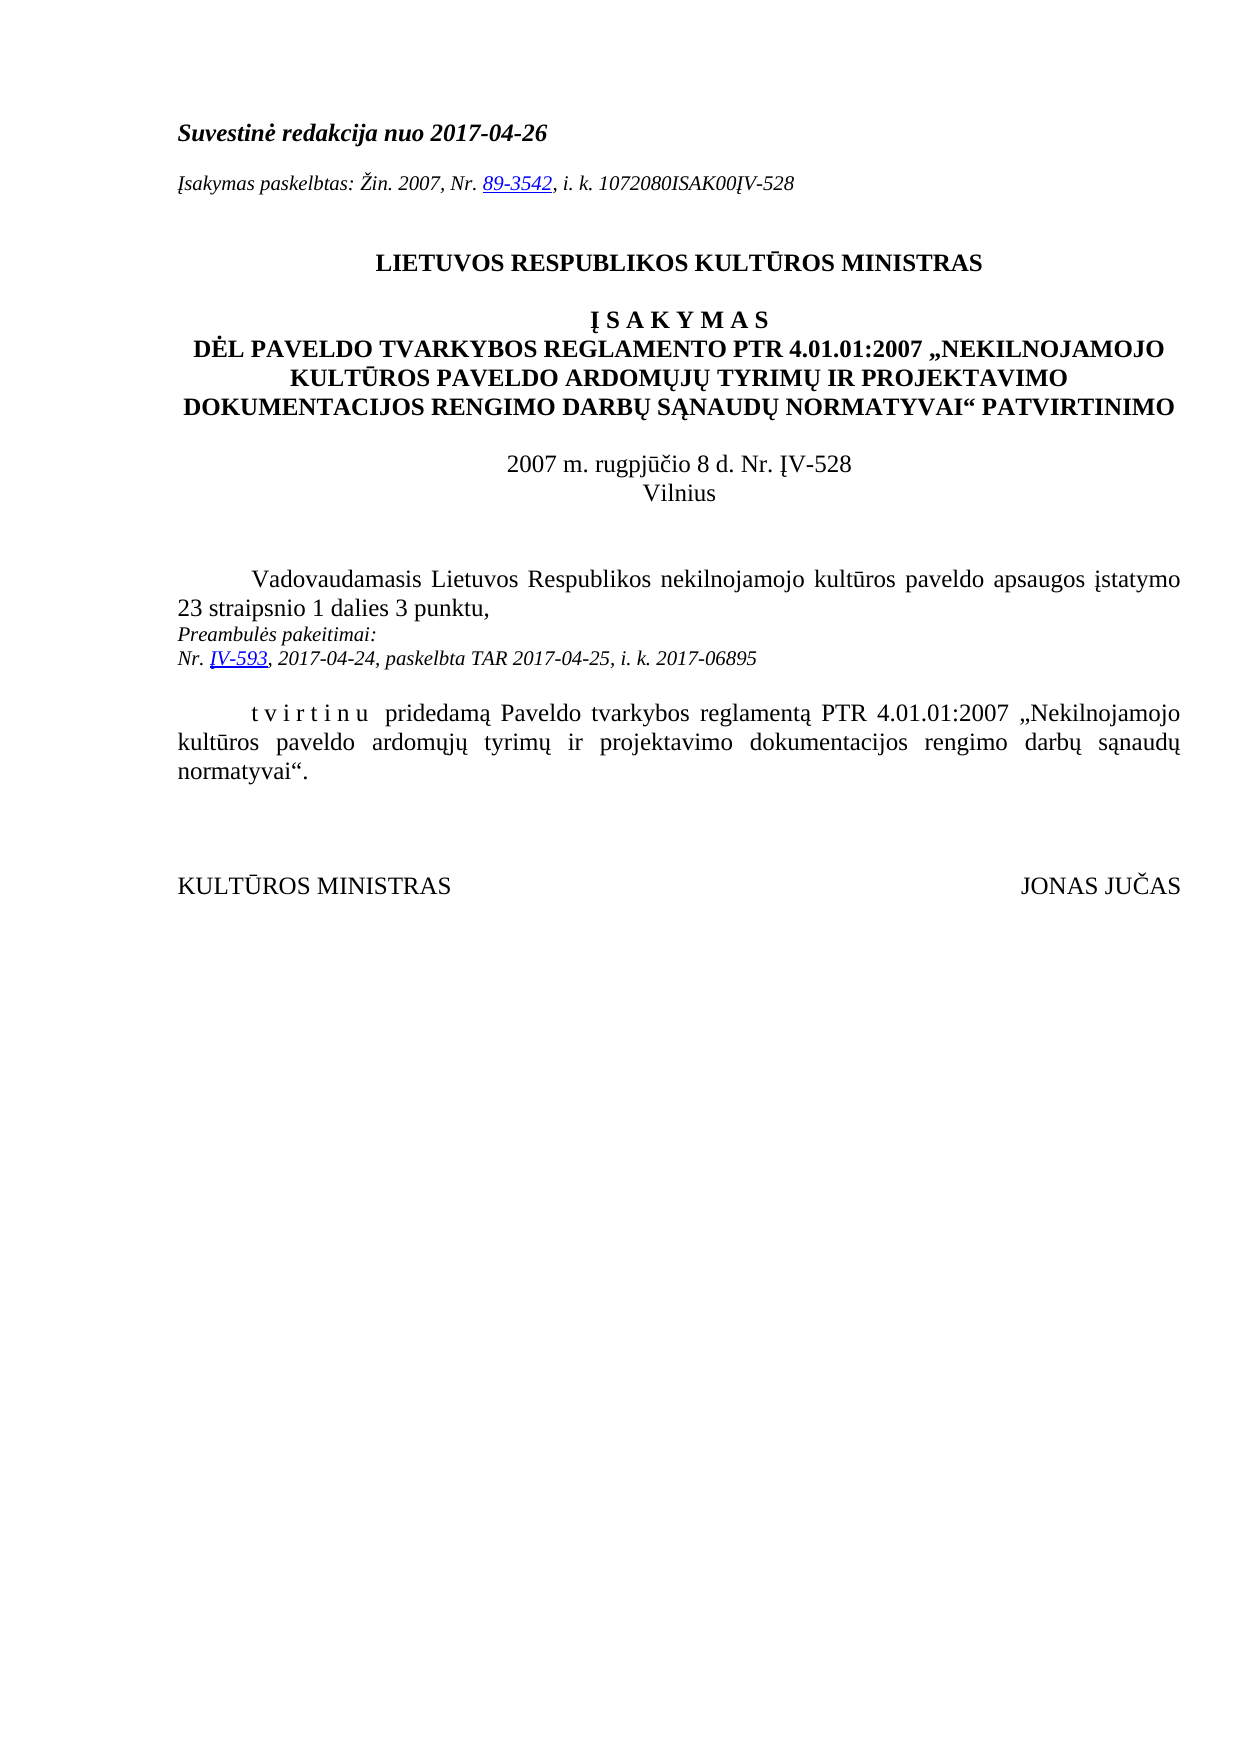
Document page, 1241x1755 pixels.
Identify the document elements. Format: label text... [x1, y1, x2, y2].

text Vilnius [177, 478, 1181, 507]
text Įsakymas paskelbtas: Žin. 2007, Nr. 89-3542, i. k. 1072080ISAK00ĮV-528 [177, 171, 1181, 195]
text Nr. ĮV-593, 2017-04-24, paskelbta TAR 2017-04-25, i. k. 2017-06895 [177, 646, 1181, 670]
text Suvestinė redakcija nuo 2017-04-26 [177, 118, 1181, 147]
text tvirtinu pridedamą Paveldo tvarkybos reglamentą PTR 4.01.01:2007 „Nekilnojamojo kultūros paveldo ardomųjų tyrimų ir projektavimo dokumentacijos rengimo darbų sąnaudų normatyvai“. [177, 698, 1181, 785]
text KULTŪROS MINISTRAS JONAS JUČAS [177, 871, 1181, 900]
text Į S A K Y M A S [177, 305, 1181, 334]
text LIETUVOS RESPUBLIKOS KULTŪROS MINISTRAS [177, 248, 1181, 277]
text Vadovaudamasis Lietuvos Respublikos nekilnojamojo kultūros paveldo apsaugos įstatymo 23 straipsnio 1 dalies 3 punktu, [177, 564, 1181, 622]
text DĖL PAVELDO TVARKYBOS REGLAMENTO PTR 4.01.01:2007 „NEKILNOJAMOJO KULTŪROS PAVELDO ARDOMŲJŲ TYRIMŲ IR PROJEKTAVIMO DOKUMENTACIJOS RENGIMO DARBŲ SĄNAUDŲ NORMATYVAI“ PATVIRTINIMO [177, 334, 1181, 420]
text 2007 m. rugpjūčio 8 d. Nr. ĮV-528 [177, 449, 1181, 478]
text Preambulės pakeitimai: [177, 622, 1181, 646]
